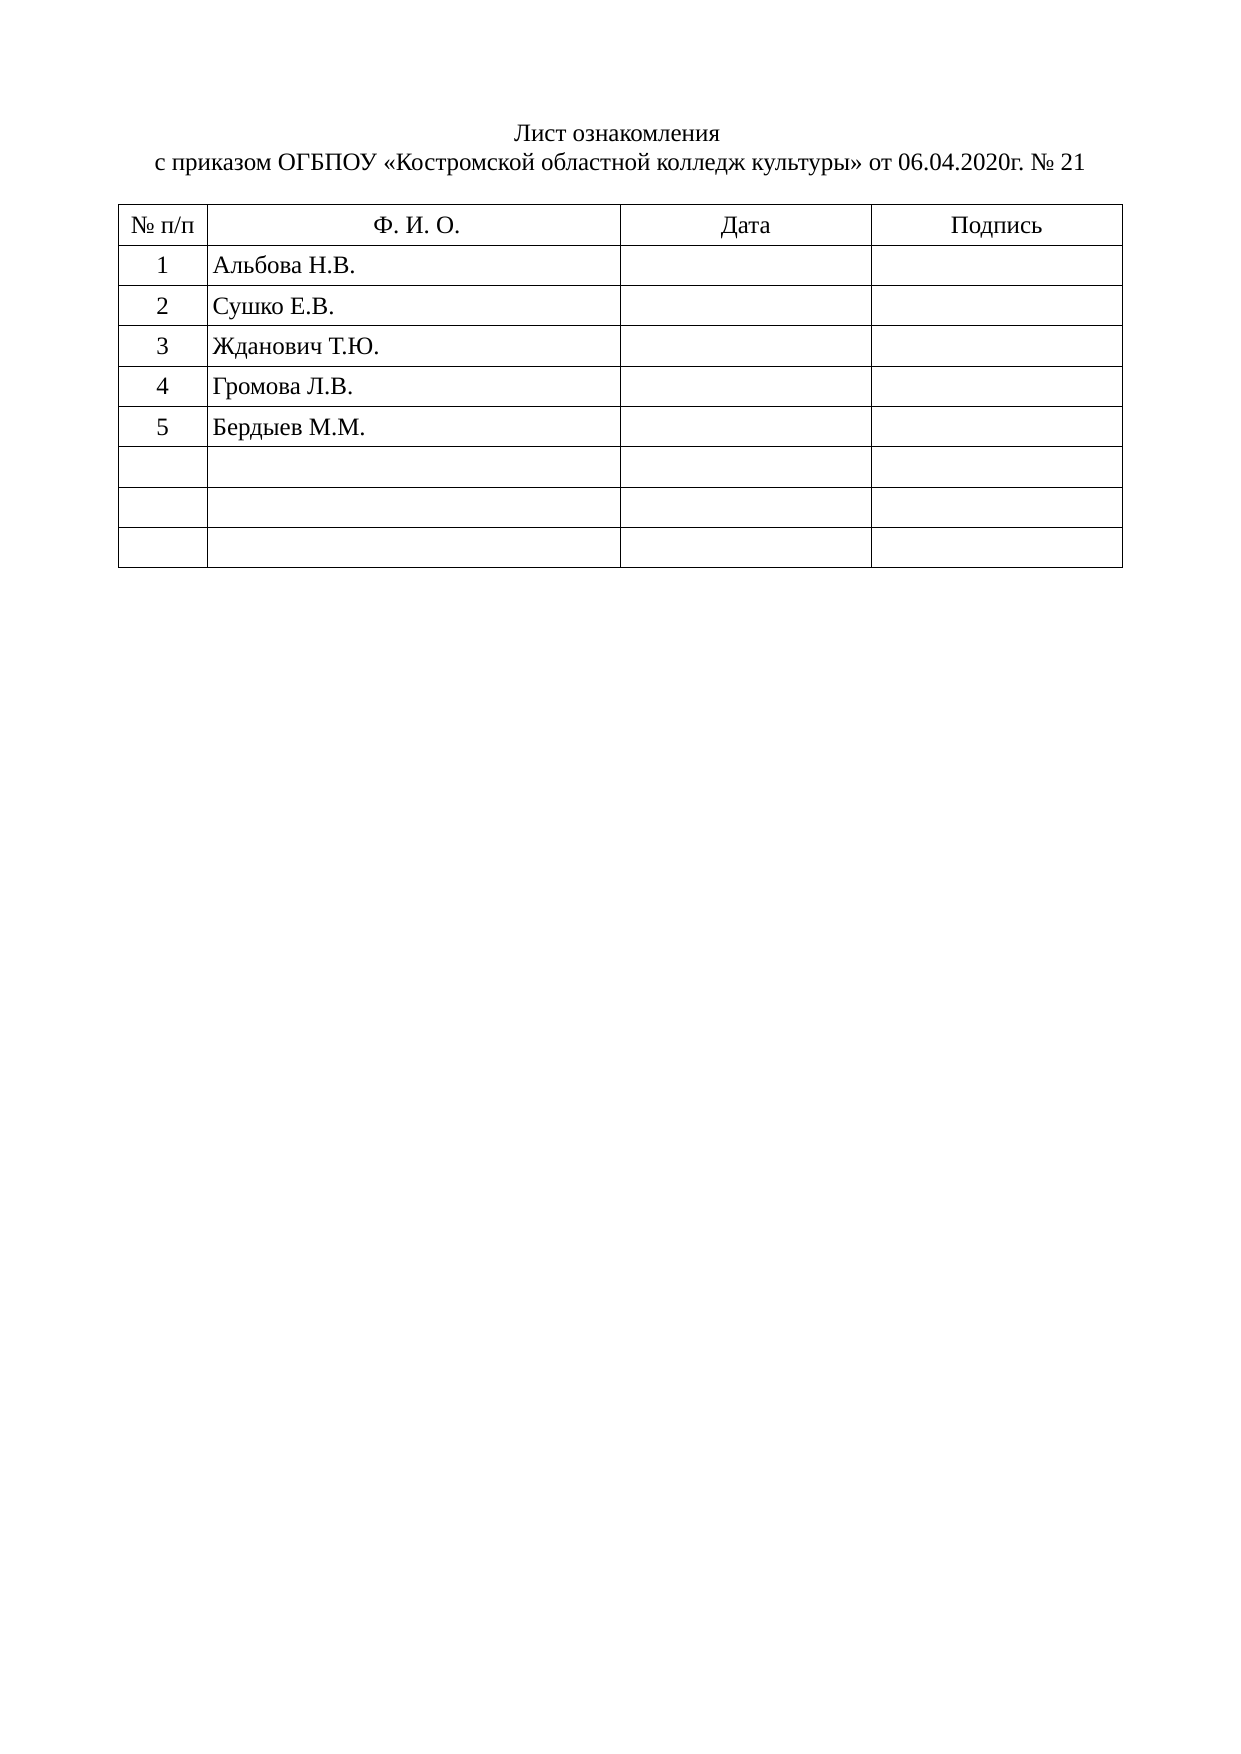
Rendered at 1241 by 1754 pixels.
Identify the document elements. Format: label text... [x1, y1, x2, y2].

table_cell [872, 367, 1122, 406]
table_cell [872, 326, 1122, 366]
table_header Подпись [872, 205, 1122, 245]
text с приказом ОГБПОУ «Костромской областной колледж культуры» от 06.04.2020г. № 21 [118, 147, 1122, 176]
table_cell [621, 528, 871, 567]
table_cell 3 [119, 326, 207, 366]
table_cell [872, 246, 1122, 285]
table_cell [208, 447, 620, 487]
table_cell Громова Л.В. [208, 367, 620, 406]
table_cell [872, 528, 1122, 567]
table_cell [208, 528, 620, 567]
table_cell [119, 528, 207, 567]
table_cell [621, 488, 871, 527]
table_cell [119, 488, 207, 527]
table_cell [208, 488, 620, 527]
table_cell 5 [119, 407, 207, 446]
table_cell [872, 488, 1122, 527]
table_cell [621, 246, 871, 285]
table_cell [872, 286, 1122, 325]
table_cell 4 [119, 367, 207, 406]
table_cell [872, 407, 1122, 446]
table_cell [621, 407, 871, 446]
table_cell Альбова Н.В. [208, 246, 620, 285]
table_cell [621, 286, 871, 325]
table_cell 2 [119, 286, 207, 325]
table_header Ф. И. О. [208, 205, 620, 245]
table_cell Жданович Т.Ю. [208, 326, 620, 366]
table_header Дата [621, 205, 871, 245]
table_cell [621, 367, 871, 406]
table_cell [872, 447, 1122, 487]
text Лист ознакомления [118, 118, 1122, 147]
table_cell [119, 447, 207, 487]
table_cell Бердыев М.М. [208, 407, 620, 446]
table_cell 1 [119, 246, 207, 285]
table_cell [621, 326, 871, 366]
table_cell Сушко Е.В. [208, 286, 620, 325]
table_cell [621, 447, 871, 487]
table_header № п/п [119, 205, 207, 245]
